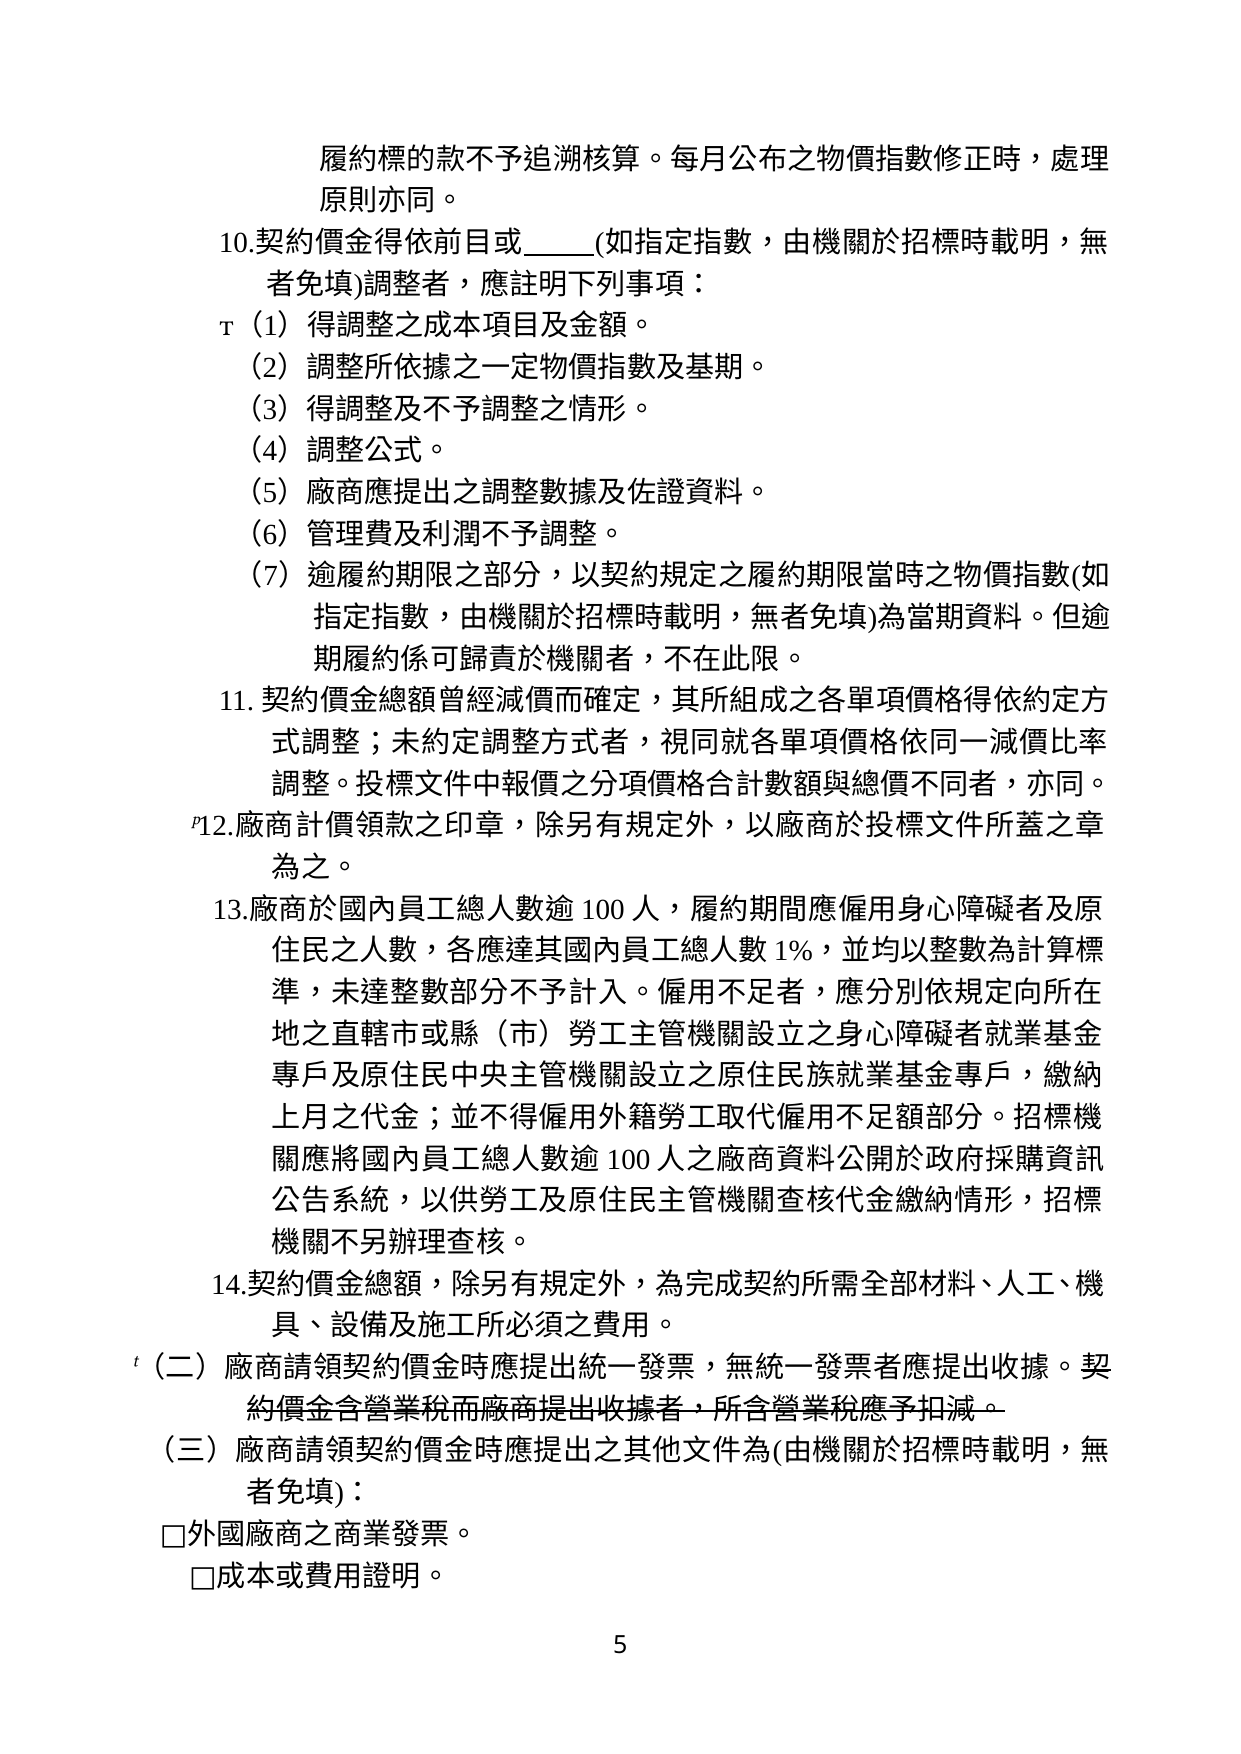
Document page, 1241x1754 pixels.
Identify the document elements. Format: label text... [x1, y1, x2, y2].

text □外國廠商之商業發票。 [159, 1511, 1110, 1552]
text （2）調整所依據之一定物價指數及基期。 [218, 344, 1110, 386]
text 11. 契約價金總額曾經減價而確定，其所組成之各單項價格得依約定方式調整；未約定調整方式者，視同就各單項價格依同一減價比率調整。投標文件中報價之分項價格合計數額與總價不同者，亦同。 [218, 677, 1110, 802]
text （1）得調整之成本項目及金額。 [218, 302, 1110, 344]
text （5）廠商應提出之調整數據及佐證資料。 [218, 469, 1110, 511]
text （6）管理費及利潤不予調整。 [218, 511, 1110, 552]
text （3）得調整及不予調整之情形。 [218, 386, 1110, 427]
text （7）逾履約期限之部分，以契約規定之履約期限當時之物價指數(如指定指數，由機關於招標時載明，無者免填)為當期資料。但逾期履約係可歸責於機關者，不在此限。 [218, 552, 1110, 677]
text 履約標的款不予追溯核算。每月公布之物價指數修正時，處理原則亦同。 [189, 136, 1110, 219]
text 14.契約價金總額，除另有規定外，為完成契約所需全部材料、人工、機具、設備及施工所必須之費用。 [189, 1261, 1104, 1344]
text □成本或費用證明。 [189, 1552, 1104, 1595]
text （4）調整公式。 [218, 427, 1110, 469]
text （三）廠商請領契約價金時應提出之其他文件為(由機關於招標時載明，無者免填)： [130, 1427, 1110, 1511]
text 13.廠商於國內員工總人數逾100人，履約期間應僱用身心障礙者及原住民之人數，各應達其國內員工總人數1%，並均以整數為計算標準，未達整數部分不予計入。僱用不足者，應分別依規定向所在地之直轄市或縣（市）勞工主管機關設立之身心障礙者就業基金專戶及原住民中央主管機關設立之原住民族就業基金專戶，繳納上月之代金；並不得僱用外籍勞工取代僱用不足額部分。招標機關應將國內員工總人數逾100人之廠商資料公開於政府採購資訊公告系統，以供勞工及原住民主管機關查核代金繳納情形，招標機關不另辦理查核。 [189, 886, 1104, 1261]
text （二）廠商請領契約價金時應提出統一發票，無統一發票者應提出收據。契約價金含營業稅而廠商提出收據者，所含營業稅應予扣減。 [130, 1344, 1110, 1427]
text 12.廠商計價領款之印章，除另有規定外，以廠商於投標文件所蓋之章為之。 [189, 802, 1104, 886]
text 10.契約價金得依前目或 (如指定指數，由機關於招標時載明，無者免填)調整者，應註明下列事項： [218, 219, 1110, 302]
